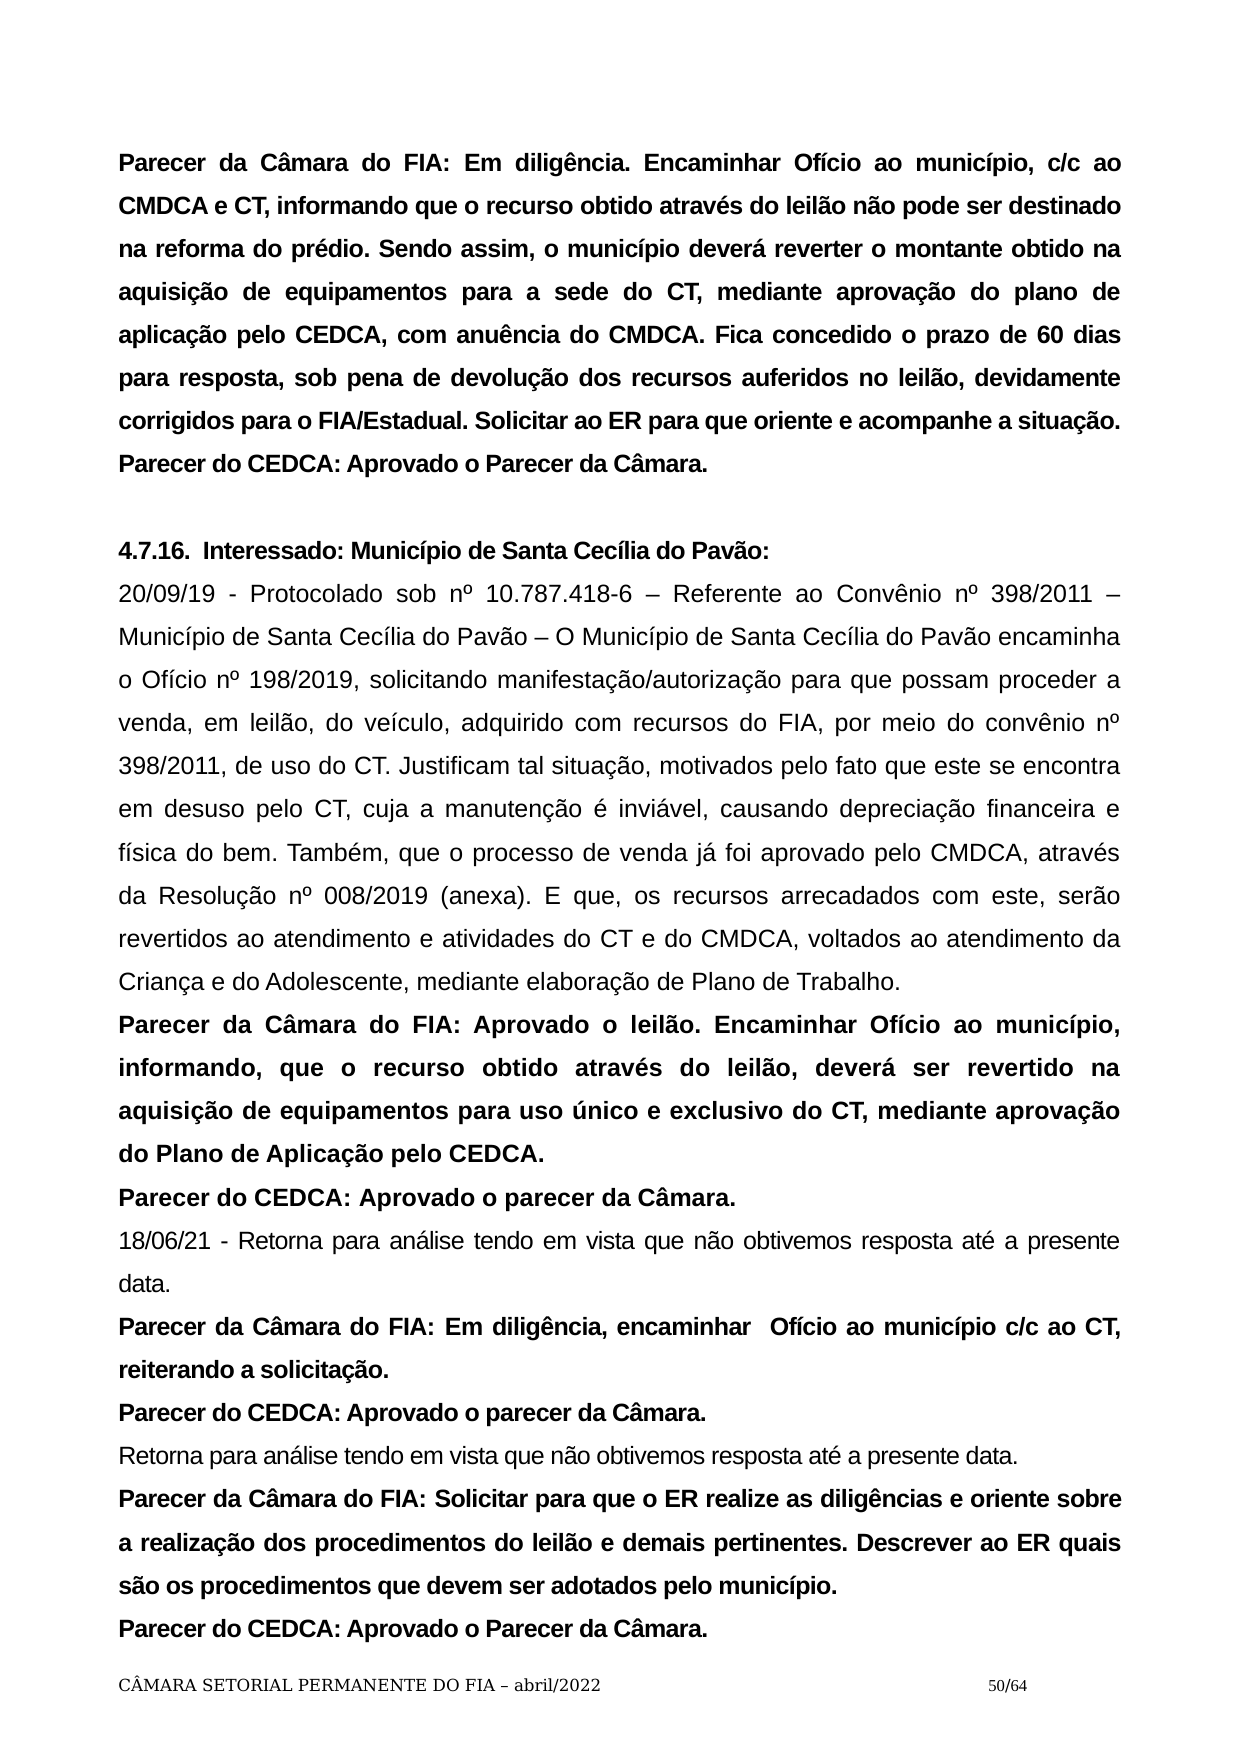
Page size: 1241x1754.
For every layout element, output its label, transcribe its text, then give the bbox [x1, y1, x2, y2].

text Parecer da Câmara do FIA: Em diligência. Encaminhar Ofício ao município, c/c ao CMDCA e CT, informando que o recurso obtido através do leilão não pode ser destinado na reforma do prédio. Sendo assim, o município deverá reverter o montante obtido na aquisição de equipamentos para a sede do CT, mediante aprovação do plano de aplicação pelo CEDCA, com anuência do CMDCA. Fica concedido o prazo de 60 dias para resposta, sob pena de devolução dos recursos auferidos no leilão, devidamente corrigidos para o FIA/Estadual. Solicitar ao ER para que oriente e acompanhe a situação. [118, 147, 1122, 435]
text 4.7.16. Interessado: Município de Santa Cecília do Pavão: [118, 536, 1122, 564]
text Parecer do CEDCA: Aprovado o Parecer da Câmara. [118, 449, 1122, 478]
text Parecer do CEDCA: Aprovado o parecer da Câmara. [118, 1398, 1122, 1427]
text Retorna para análise tendo em vista que não obtivemos resposta até a presente data. [118, 1441, 1122, 1470]
text Parecer da Câmara do FIA: Aprovado o leilão. Encaminhar Ofício ao município, informando, que o recurso obtido através do leilão, deverá ser revertido na aquisição de equipamentos para uso único e exclusivo do CT, mediante aprovação do Plano de Aplicação pelo CEDCA. [118, 1010, 1122, 1168]
text Parecer do CEDCA: Aprovado o parecer da Câmara. [118, 1182, 1122, 1211]
text 20/09/19 - Protocolado sob nº 10.787.418-6 – Referente ao Convênio nº 398/2011 – Município de Santa Cecília do Pavão – O Município de Santa Cecília do Pavão encaminha o Ofício nº 198/2019, solicitando manifestação/autorização para que possam proceder a venda, em leilão, do veículo, adquirido com recursos do FIA, por meio do convênio nº 398/2011, de uso do CT. Justificam tal situação, motivados pelo fato que este se encontra em desuso pelo CT, cuja a manutenção é inviável, causando depreciação financeira e física do bem. Também, que o processo de venda já foi aprovado pelo CMDCA, através da Resolução nº 008/2019 (anexa). E que, os recursos arrecadados com este, serão revertidos ao atendimento e atividades do CT e do CMDCA, voltados ao atendimento da Criança e do Adolescente, mediante elaboração de Plano de Trabalho. [118, 579, 1122, 996]
text Parecer do CEDCA: Aprovado o Parecer da Câmara. [118, 1614, 1122, 1642]
text 18/06/21 - Retorna para análise tendo em vista que não obtivemos resposta até a presente data. [118, 1226, 1122, 1297]
text Parecer da Câmara do FIA: Em diligência, encaminhar Ofício ao município c/c ao CT, reiterando a solicitação. [118, 1312, 1122, 1384]
text Parecer da Câmara do FIA: Solicitar para que o ER realize as diligências e oriente sobre a realização dos procedimentos do leilão e demais pertinentes. Descrever ao ER quais são os procedimentos que devem ser adotados pelo município. [118, 1484, 1122, 1599]
